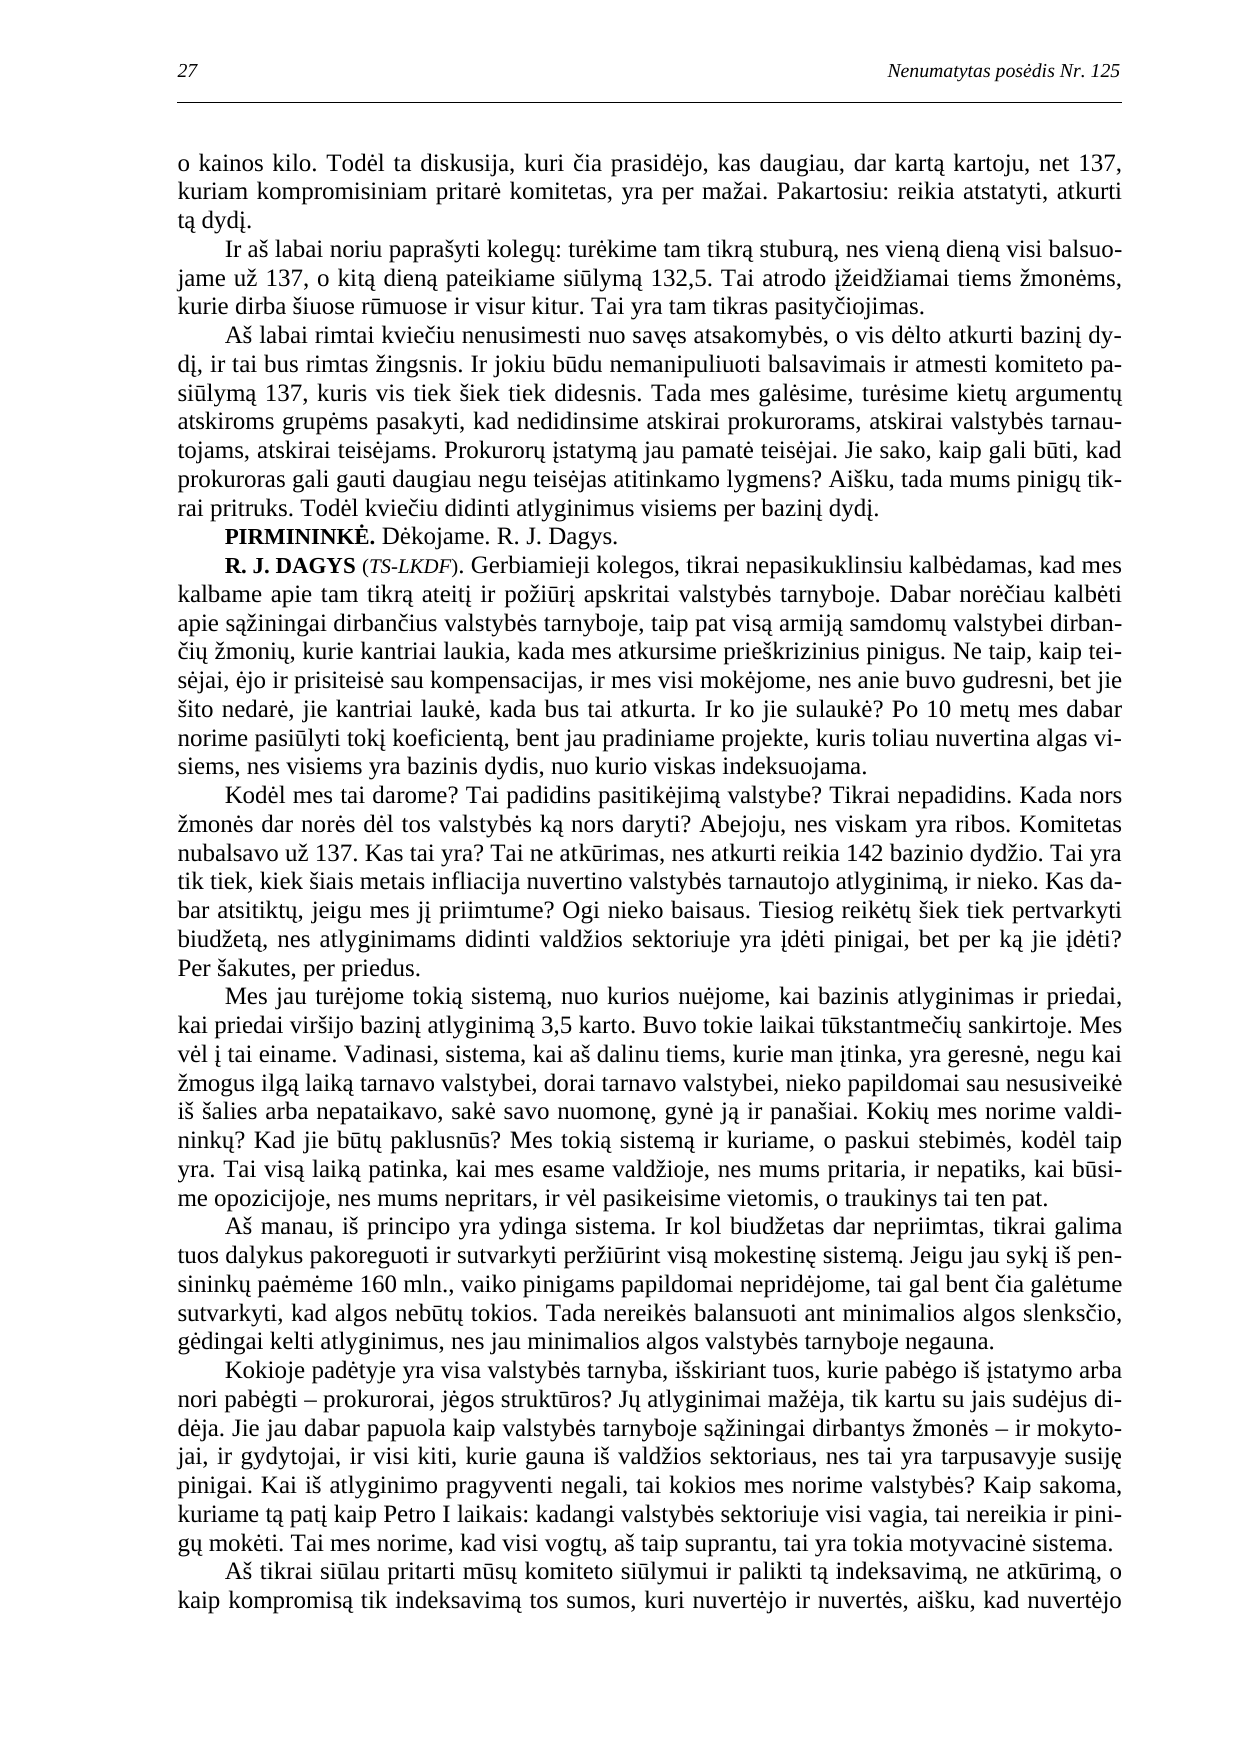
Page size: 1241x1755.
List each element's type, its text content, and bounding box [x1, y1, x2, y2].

text Mes jau tu­rė­jo­me to­kią sis­te­mą, nuo ku­rios nu­ė­jo­me, kai ba­zi­nis at­ly­gi­ni­mas ir prie­dai, kai prie­dai vir­ši­jo ba­zi­nį at­ly­gi­ni­mą 3,5 kar­to. Bu­vo to­kie lai­kai tūks­tant­me­čių san­kir­to­je. Mes vėl į tai ei­na­me. Va­di­na­si, sis­te­ma, kai aš da­li­nu tiems, ku­rie man įtin­ka, yra ge­res­nė, ne­gu kai žmo­gus il­gą lai­ką tar­na­vo vals­ty­bei, do­rai tar­na­vo vals­ty­bei, nie­ko pa­pil­do­mai sau ne­su­si­vei­kė iš ša­lies ar­ba ne­pa­tai­ka­vo, sa­kė sa­vo nuo­mo­nę, gy­nė ją ir pa­na­šiai. Ko­kių mes no­ri­me val­di­nin­kų? Kad jie bū­tų pa­klus­nūs? Mes to­kią sis­te­mą ir ku­ria­me, o pas­kui ste­bi­mės, ko­dėl taip yra. Tai vi­są lai­ką pa­tin­ka, kai mes esa­me val­džio­je, nes mums pri­ta­ria, ir ne­pa­tiks, kai bū­si­me opo­zi­ci­jo­je, nes mums ne­pri­tars, ir vėl pa­si­kei­si­me vie­to­mis, o trau­ki­nys tai ten pat. [177, 981, 1122, 1211]
text Ir aš la­bai no­riu pa­pra­šy­ti ko­le­gų: tu­rė­ki­me tam tik­rą stu­bu­rą, nes vie­ną die­ną vi­si bal­suo­ja­me už 137, o ki­tą die­ną pa­tei­kia­me siū­ly­mą 132,5. Tai at­ro­do įžei­džia­mai tiems žmo­nėms, ku­rie dir­ba šiuo­se rū­muo­se ir vi­sur ki­tur. Tai yra tam tik­ras pa­si­ty­čio­ji­mas. [177, 234, 1122, 320]
text PIRMININKĖ. Dė­ko­ja­me. R. J. Da­gys. [177, 521, 1122, 550]
text Aš ma­nau, iš prin­ci­po yra ydin­ga sis­te­ma. Ir kol biu­dže­tas dar ne­pri­im­tas, tik­rai ga­li­ma tuos da­ly­kus pa­ko­re­guo­ti ir su­tvar­ky­ti per­žiū­rint vi­są mo­kes­ti­nę sis­te­mą. Jei­gu jau sy­kį iš pen­si­nin­kų pa­ė­mė­me 160 mln., vai­ko pi­ni­gams pa­pil­do­mai ne­pri­dė­jo­me, tai gal bent čia ga­lė­tu­me su­tvar­ky­ti, kad al­gos ne­bū­tų to­kios. Ta­da ne­rei­kės ba­lan­suo­ti ant mi­ni­ma­lios al­gos slenks­čio, gė­din­gai kel­ti at­ly­gi­ni­mus, nes jau mi­ni­ma­lios al­gos vals­ty­bės tar­ny­bo­je ne­gau­na. [177, 1211, 1122, 1355]
text Aš tik­rai siū­lau pri­tar­ti mū­sų ko­mi­te­to siū­ly­mui ir pa­lik­ti tą in­dek­sa­vi­mą, ne at­kū­ri­mą, o kaip kom­pro­mi­są tik in­dek­sa­vi­mą tos su­mos, ku­ri nu­ver­tė­jo ir nu­ver­tės, aiš­ku, kad nu­ver­tė­jo [177, 1556, 1122, 1614]
text R. J. DAGYS (TS-LKDF). Ger­bia­mie­ji ko­le­gos, tik­rai ne­pa­si­kuk­lin­siu kal­bė­da­mas, kad mes kal­ba­me apie tam tik­rą at­ei­tį ir po­žiū­rį ap­skri­tai vals­ty­bės tar­ny­bo­je. Da­bar no­rė­čiau kal­bė­ti apie są­ži­nin­gai dir­ban­čius vals­ty­bės tar­ny­bo­je, taip pat vi­są ar­mi­ją sam­do­mų vals­ty­bei dir­ban­čių žmo­nių, ku­rie kan­triai lau­kia, ka­da mes at­kur­si­me prieš­kri­zi­nius pi­ni­gus. Ne taip, kaip tei­sė­jai, ėjo ir pri­si­tei­sė sau kom­pen­sa­ci­jas, ir mes vi­si mo­kė­jo­me, nes anie bu­vo gud­res­ni, bet jie ši­to ne­da­rė, jie kan­triai lau­kė, ka­da bus tai at­kur­ta. Ir ko jie su­lau­kė? Po 10 me­tų mes da­bar no­ri­me pa­siū­ly­ti to­kį ko­e­fi­cien­tą, bent jau pra­di­nia­me pro­jek­te, ku­ris to­liau nu­ver­ti­na al­gas vi­siems, nes vi­siems yra ba­zi­nis dy­dis, nuo ku­rio vis­kas in­dek­suo­ja­ma. [177, 550, 1122, 780]
text Ko­dėl mes tai da­ro­me? Tai pa­di­dins pa­si­ti­kė­ji­mą vals­ty­be? Tik­rai ne­pa­di­dins. Ka­da nors žmo­nės dar no­rės dėl tos vals­ty­bės ką nors da­ry­ti? Abe­jo­ju, nes vis­kam yra ri­bos. Ko­mi­te­tas nu­bal­sa­vo už 137. Kas tai yra? Tai ne at­kū­ri­mas, nes at­kur­ti rei­kia 142 ba­zi­nio dy­džio. Tai yra tik tiek, kiek šiais me­tais in­flia­ci­ja nu­ver­ti­no vals­ty­bės tar­nau­to­jo at­ly­gi­ni­mą, ir nie­ko. Kas da­bar at­si­tik­tų, jei­gu mes jį pri­im­tu­me? Ogi nie­ko bai­saus. Tie­siog rei­kė­tų šiek tiek per­tvar­ky­ti biu­dže­tą, nes at­ly­gi­ni­mams di­din­ti val­džios sek­to­riu­je yra įdė­ti pi­ni­gai, bet per ką jie įdė­ti? Per ša­ku­tes, per prie­dus. [177, 780, 1122, 981]
text Aš la­bai rim­tai kvie­čiu ne­nu­si­mes­ti nuo sa­vęs at­sa­ko­my­bės, o vis dėl­to at­kur­ti ba­zi­nį dy­dį, ir tai bus rim­tas žings­nis. Ir jo­kiu bū­du ne­ma­ni­pu­liuo­ti bal­sa­vi­mais ir at­mes­ti ko­mi­te­to pa­siū­ly­mą 137, ku­ris vis tiek šiek tiek di­des­nis. Ta­da mes ga­lė­si­me, tu­rė­si­me kie­tų ar­gu­men­tų at­ski­roms gru­pėms pa­sa­ky­ti, kad ne­di­din­si­me at­ski­rai pro­ku­ro­rams, at­ski­rai vals­ty­bės tar­nau­to­jams, at­ski­rai tei­sė­jams. Pro­ku­ro­rų įsta­ty­mą jau pa­ma­tė tei­sė­jai. Jie sa­ko, kaip ga­li bū­ti, kad pro­ku­ro­ras ga­li gau­ti dau­giau ne­gu tei­sė­jas ati­tin­ka­mo lyg­mens? Aiš­ku, ta­da mums pi­ni­gų tik­rai pri­truks. To­dėl kvie­čiu di­din­ti at­ly­gi­ni­mus vi­siems per ba­zi­nį dy­dį. [177, 320, 1122, 521]
text Ko­kio­je pa­dė­ty­je yra vi­sa vals­ty­bės tar­ny­ba, iš­ski­riant tuos, ku­rie pa­bė­go iš įsta­ty­mo ar­ba no­ri pa­bėg­ti – pro­ku­ro­rai, jė­gos struk­tū­ros? Jų at­ly­gi­ni­mai ma­žė­ja, tik kar­tu su jais su­dė­jus di­dė­ja. Jie jau da­bar pa­puo­la kaip vals­ty­bės tar­ny­bo­je są­ži­nin­gai dir­ban­tys žmo­nės – ir mo­ky­to­jai, ir gy­dy­to­jai, ir vi­si ki­ti, ku­rie gau­na iš val­džios sek­to­riaus, nes tai yra tar­pu­sa­vy­je su­si­ję pi­ni­gai. Kai iš at­ly­gi­ni­mo pra­gy­ven­ti ne­ga­li, tai ko­kios mes no­ri­me vals­ty­bės? Kaip sa­ko­ma, ku­ria­me tą pa­tį kaip Pet­ro I lai­kais: ka­dan­gi vals­ty­bės sek­to­riu­je vi­si va­gia, tai ne­rei­kia ir pi­ni­gų mo­kė­ti. Tai mes no­ri­me, kad vi­si vog­tų, aš taip su­pran­tu, tai yra to­kia mo­ty­va­ci­nė sis­te­ma. [177, 1355, 1122, 1556]
text o kai­nos ki­lo. To­dėl ta dis­ku­si­ja, ku­ri čia pra­si­dė­jo, kas dau­giau, dar kar­tą kar­to­ju, net 137, ku­riam kom­pro­mi­si­niam pri­ta­rė ko­mi­te­tas, yra per ma­žai. Pa­kar­to­siu: rei­kia at­sta­ty­ti, at­kur­ti tą dy­dį. [177, 148, 1122, 234]
